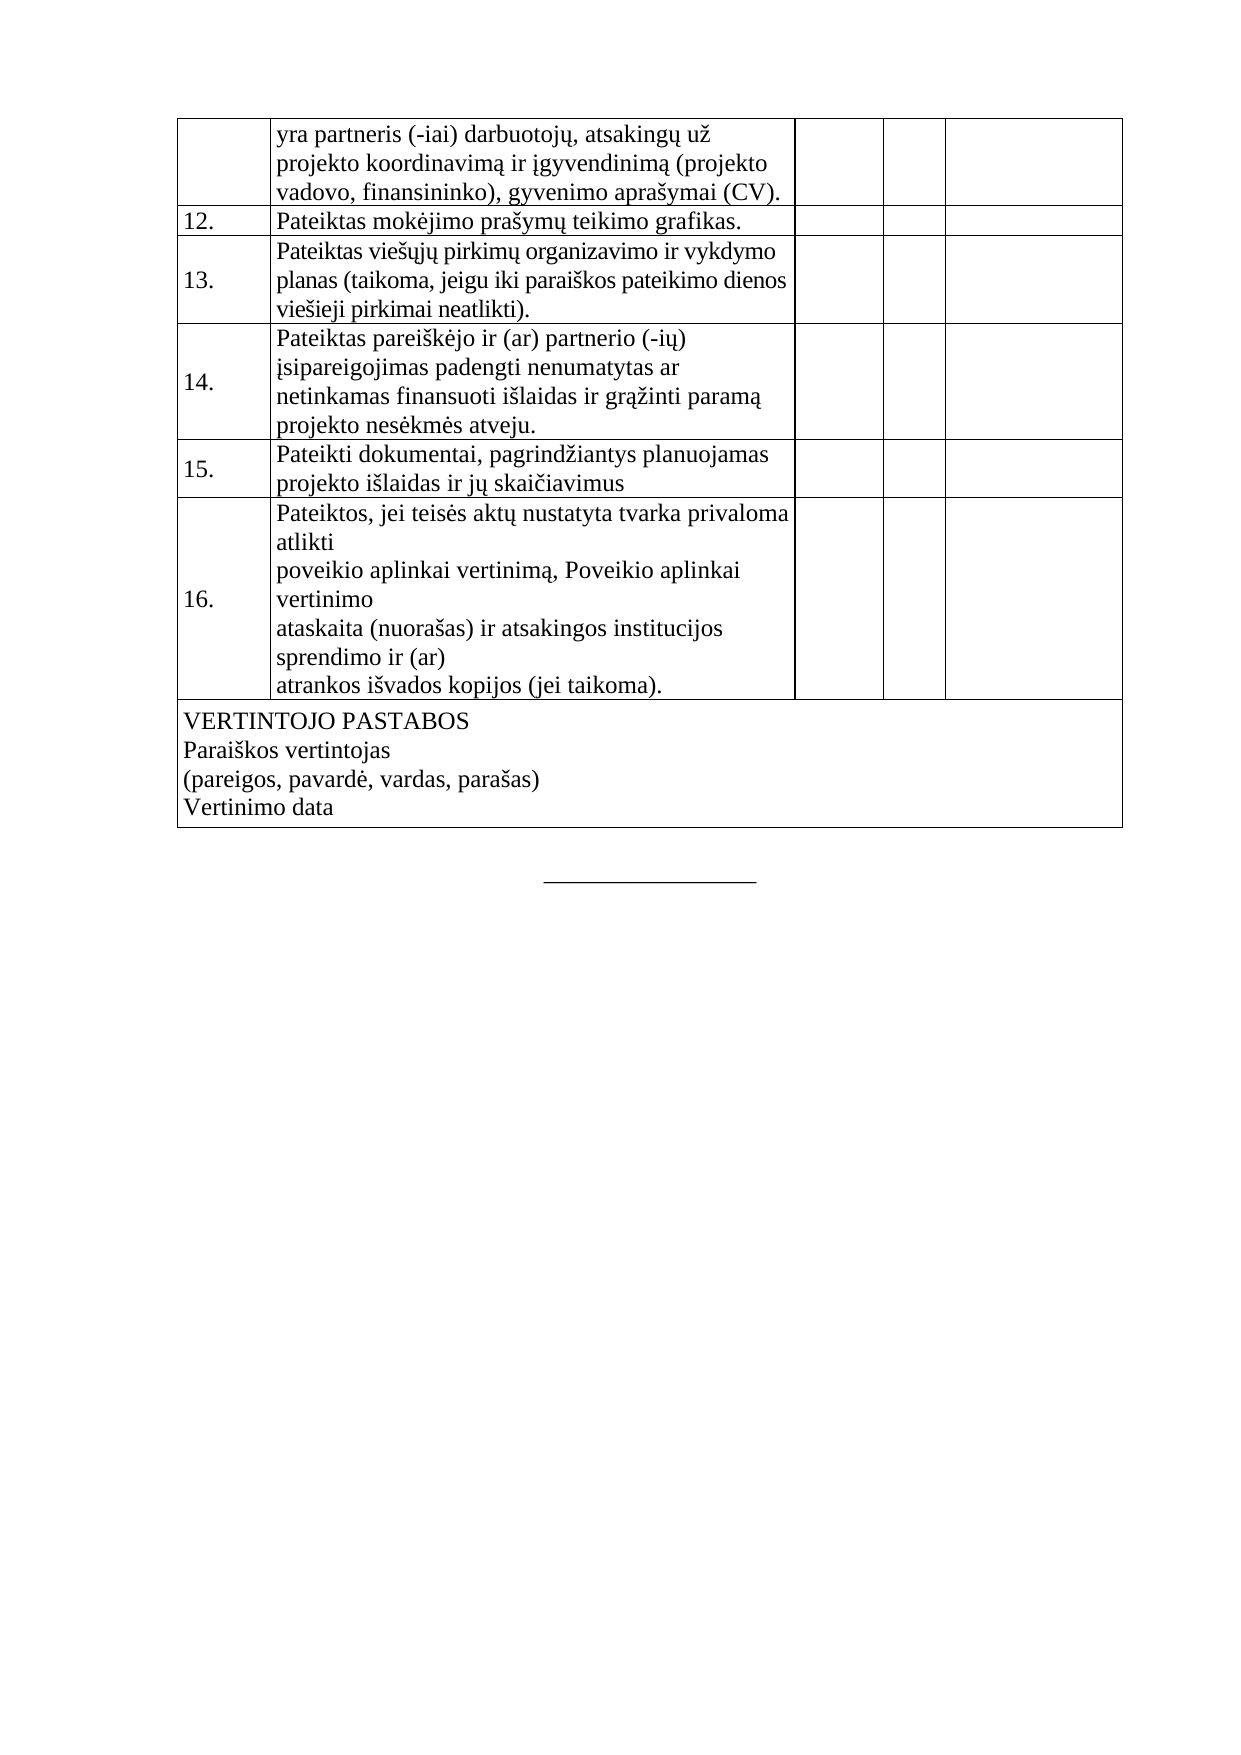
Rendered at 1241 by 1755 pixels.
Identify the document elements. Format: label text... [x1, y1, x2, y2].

table_cell [796, 324, 883, 438]
table_cell [884, 206, 945, 235]
table_cell [884, 440, 945, 497]
table_cell 14. [178, 324, 270, 438]
table_cell Pateiktos, jei teisės aktų nustatyta tvarka privaloma atlikti poveikio aplinkai vertinimą, Poveikio aplinkai vertinimo ataskaita (nuorašas) ir atsakingos institucijos sprendimo ir (ar) atrankos išvados kopijos (jei taikoma). [271, 498, 794, 699]
table_cell [884, 119, 945, 205]
table_cell 15. [178, 440, 270, 497]
table_cell [796, 206, 883, 235]
table_cell [796, 440, 883, 497]
table_cell [1071, 700, 1122, 827]
table_cell [946, 206, 1122, 235]
table_cell [884, 498, 945, 699]
table_cell yra partneris (-iai) darbuotojų, atsakingų už projekto koordinavimą ir įgyvendinimą (projekto vadovo, finansininko), gyvenimo aprašymai (CV). [271, 119, 794, 205]
table_cell 16. [178, 498, 270, 699]
table_cell [884, 324, 945, 438]
table_cell Pateiktas viešųjų pirkimų organizavimo ir vykdymo planas (taikoma, jeigu iki paraiškos pateikimo dienos viešieji pirkimai neatlikti). [271, 236, 794, 322]
text _________________ [177, 857, 1122, 885]
table_cell [946, 440, 1122, 497]
table_cell [883, 700, 946, 827]
table_cell [796, 498, 883, 699]
table_cell [796, 236, 883, 322]
table_cell [884, 236, 945, 322]
table_cell VERTINTOJO PASTABOS Paraiškos vertintojas (pareigos, pavardė, vardas, parašas) Vertinimo data [178, 700, 883, 827]
table_cell Pateikti dokumentai, pagrindžiantys planuojamas projekto išlaidas ir jų skaičiavimus [271, 440, 794, 497]
table_cell 13. [178, 236, 270, 322]
table_cell Pateiktas pareiškėjo ir (ar) partnerio (-ių) įsipareigojimas padengti nenumatytas ar netinkamas finansuoti išlaidas ir grąžinti paramą projekto nesėkmės atveju. [271, 324, 794, 438]
table_cell [1008, 700, 1071, 827]
table_cell [946, 236, 1122, 322]
table_cell [946, 119, 1122, 205]
table_cell [178, 119, 270, 205]
table_cell [946, 324, 1122, 438]
table_cell Pateiktas mokėjimo prašymų teikimo grafikas. [271, 206, 794, 235]
table_cell [946, 498, 1122, 699]
table_cell [796, 119, 883, 205]
table_cell [946, 700, 1008, 827]
table_cell 12. [178, 206, 270, 235]
